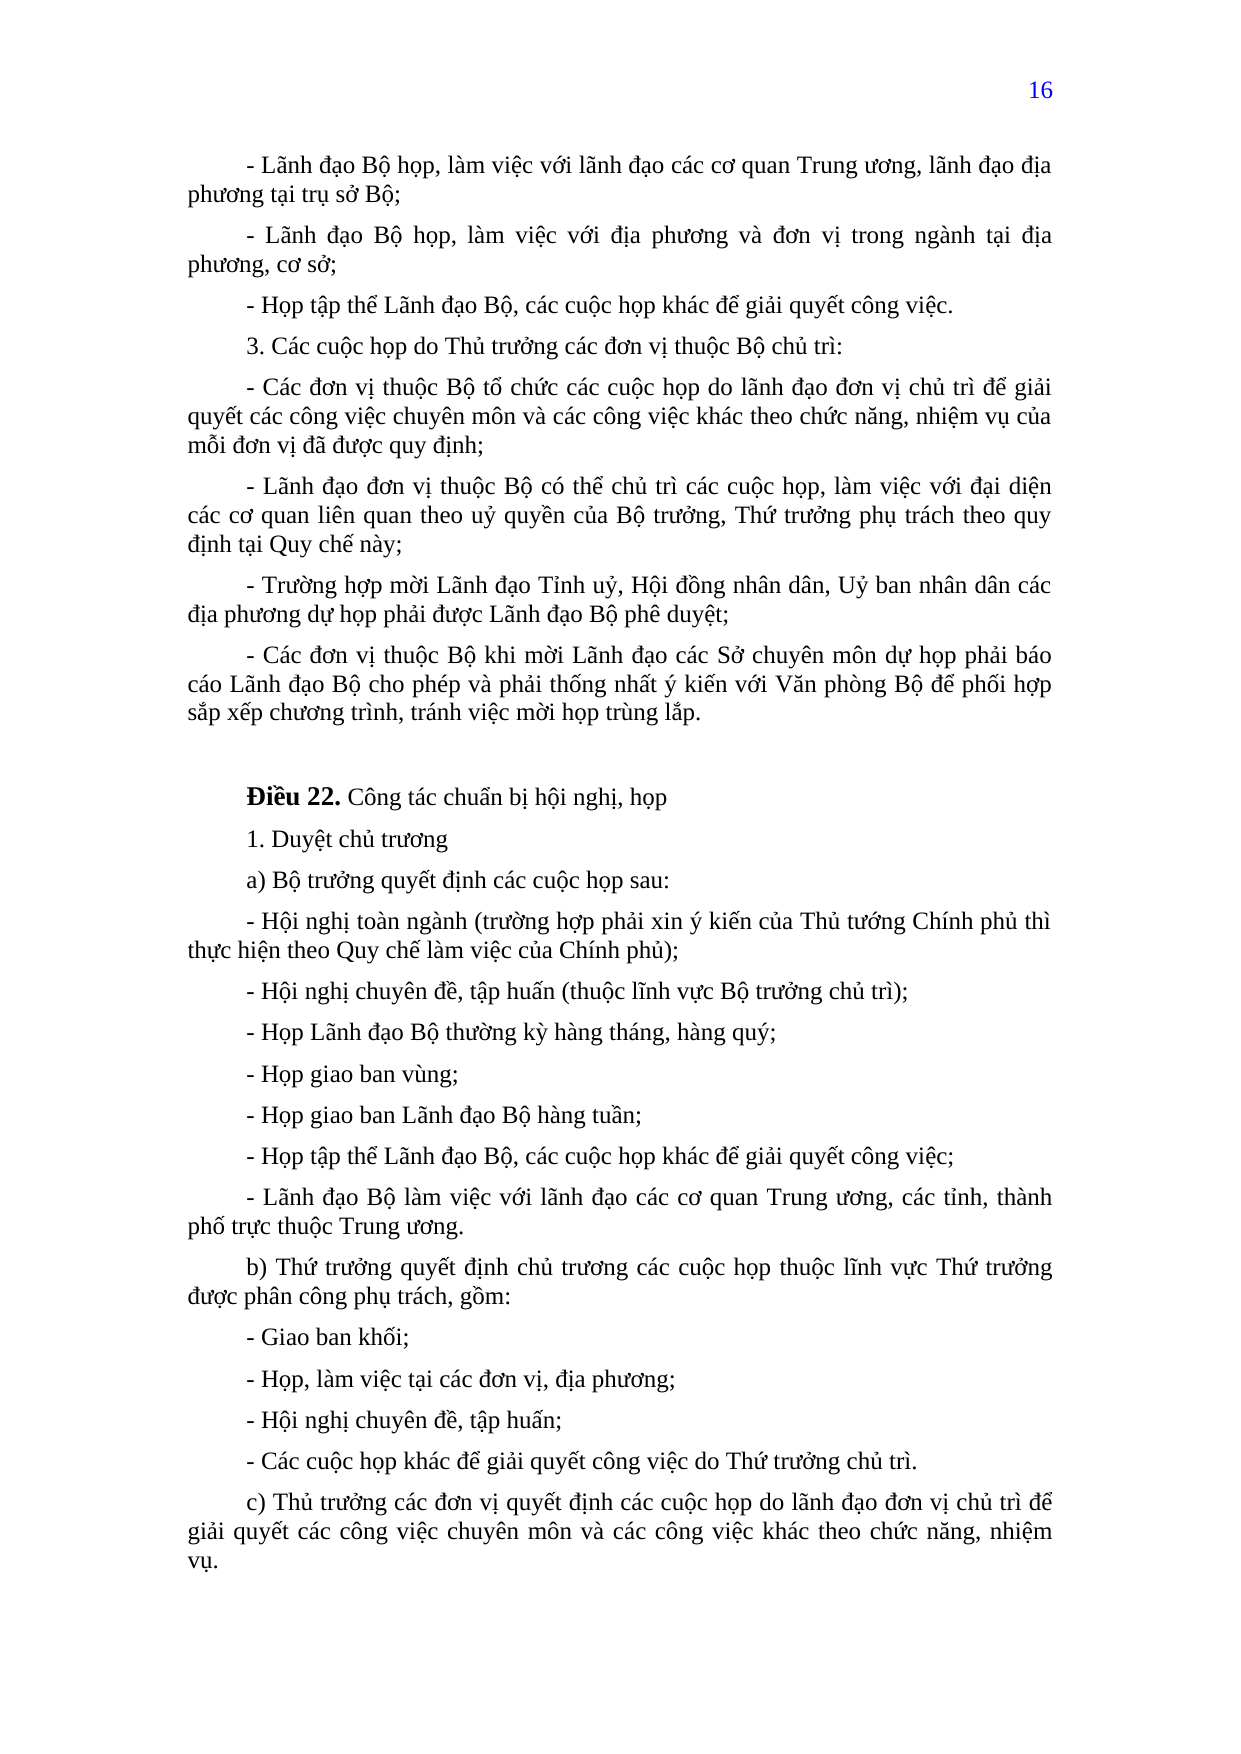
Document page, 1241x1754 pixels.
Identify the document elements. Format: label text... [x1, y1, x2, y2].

text - Hội nghị toàn ngành (trường hợp phải xin ý kiến của Thủ tướng Chính phủ thì thực hiện theo Quy chế làm việc của Chính phủ); [187, 906, 1053, 964]
text - Họp, làm việc tại các đơn vị, địa phương; [187, 1364, 1053, 1392]
text - Các cuộc họp khác để giải quyết công việc do Thứ trưởng chủ trì. [187, 1446, 1053, 1475]
text - Họp giao ban vùng; [187, 1059, 1053, 1087]
text - Họp giao ban Lãnh đạo Bộ hàng tuần; [187, 1100, 1053, 1129]
text - Giao ban khối; [187, 1322, 1053, 1351]
text - Họp tập thể Lãnh đạo Bộ, các cuộc họp khác để giải quyết công việc; [187, 1141, 1053, 1170]
text c) Thủ trưởng các đơn vị quyết định các cuộc họp do lãnh đạo đơn vị chủ trì để giải quyết các công việc chuyên môn và các công việc khác theo chức năng, nhiệm vụ. [187, 1487, 1053, 1574]
text - Lãnh đạo Bộ họp, làm việc với lãnh đạo các cơ quan Trung ương, lãnh đạo địa phương tại trụ sở Bộ; [187, 150, 1053, 207]
text - Lãnh đạo Bộ làm việc với lãnh đạo các cơ quan Trung ương, các tỉnh, thành phố trực thuộc Trung ương. [187, 1182, 1053, 1240]
text 1. Duyệt chủ trương [187, 824, 1053, 852]
text - Hội nghị chuyên đề, tập huấn; [187, 1405, 1053, 1434]
text - Hội nghị chuyên đề, tập huấn (thuộc lĩnh vực Bộ trưởng chủ trì); [187, 976, 1053, 1005]
text - Trường hợp mời Lãnh đạo Tỉnh uỷ, Hội đồng nhân dân, Uỷ ban nhân dân các địa phương dự họp phải được Lãnh đạo Bộ phê duyệt; [187, 570, 1053, 627]
text 3. Các cuộc họp do Thủ trưởng các đơn vị thuộc Bộ chủ trì: [187, 331, 1053, 360]
text - Các đơn vị thuộc Bộ tổ chức các cuộc họp do lãnh đạo đơn vị chủ trì để giải quyết các công việc chuyên môn và các công việc khác theo chức năng, nhiệm vụ của mỗi đơn vị đã được quy định; [187, 372, 1053, 459]
text - Lãnh đạo đơn vị thuộc Bộ có thể chủ trì các cuộc họp, làm việc với đại diện các cơ quan liên quan theo uỷ quyền của Bộ trưởng, Thứ trưởng phụ trách theo quy định tại Quy chế này; [187, 471, 1053, 557]
text Điều 22. Công tác chuẩn bị hội nghị, họp [187, 780, 1053, 811]
text - Họp tập thể Lãnh đạo Bộ, các cuộc họp khác để giải quyết công việc. [187, 290, 1053, 319]
text b) Thứ trưởng quyết định chủ trương các cuộc họp thuộc lĩnh vực Thứ trưởng được phân công phụ trách, gồm: [187, 1252, 1053, 1310]
text - Họp Lãnh đạo Bộ thường kỳ hàng tháng, hàng quý; [187, 1017, 1053, 1046]
text - Lãnh đạo Bộ họp, làm việc với địa phương và đơn vị trong ngành tại địa phương, cơ sở; [187, 220, 1053, 277]
text a) Bộ trưởng quyết định các cuộc họp sau: [187, 865, 1053, 894]
text - Các đơn vị thuộc Bộ khi mời Lãnh đạo các Sở chuyên môn dự họp phải báo cáo Lãnh đạo Bộ cho phép và phải thống nhất ý kiến với Văn phòng Bộ để phối hợp sắp xếp chương trình, tránh việc mời họp trùng lắp. [187, 640, 1053, 726]
